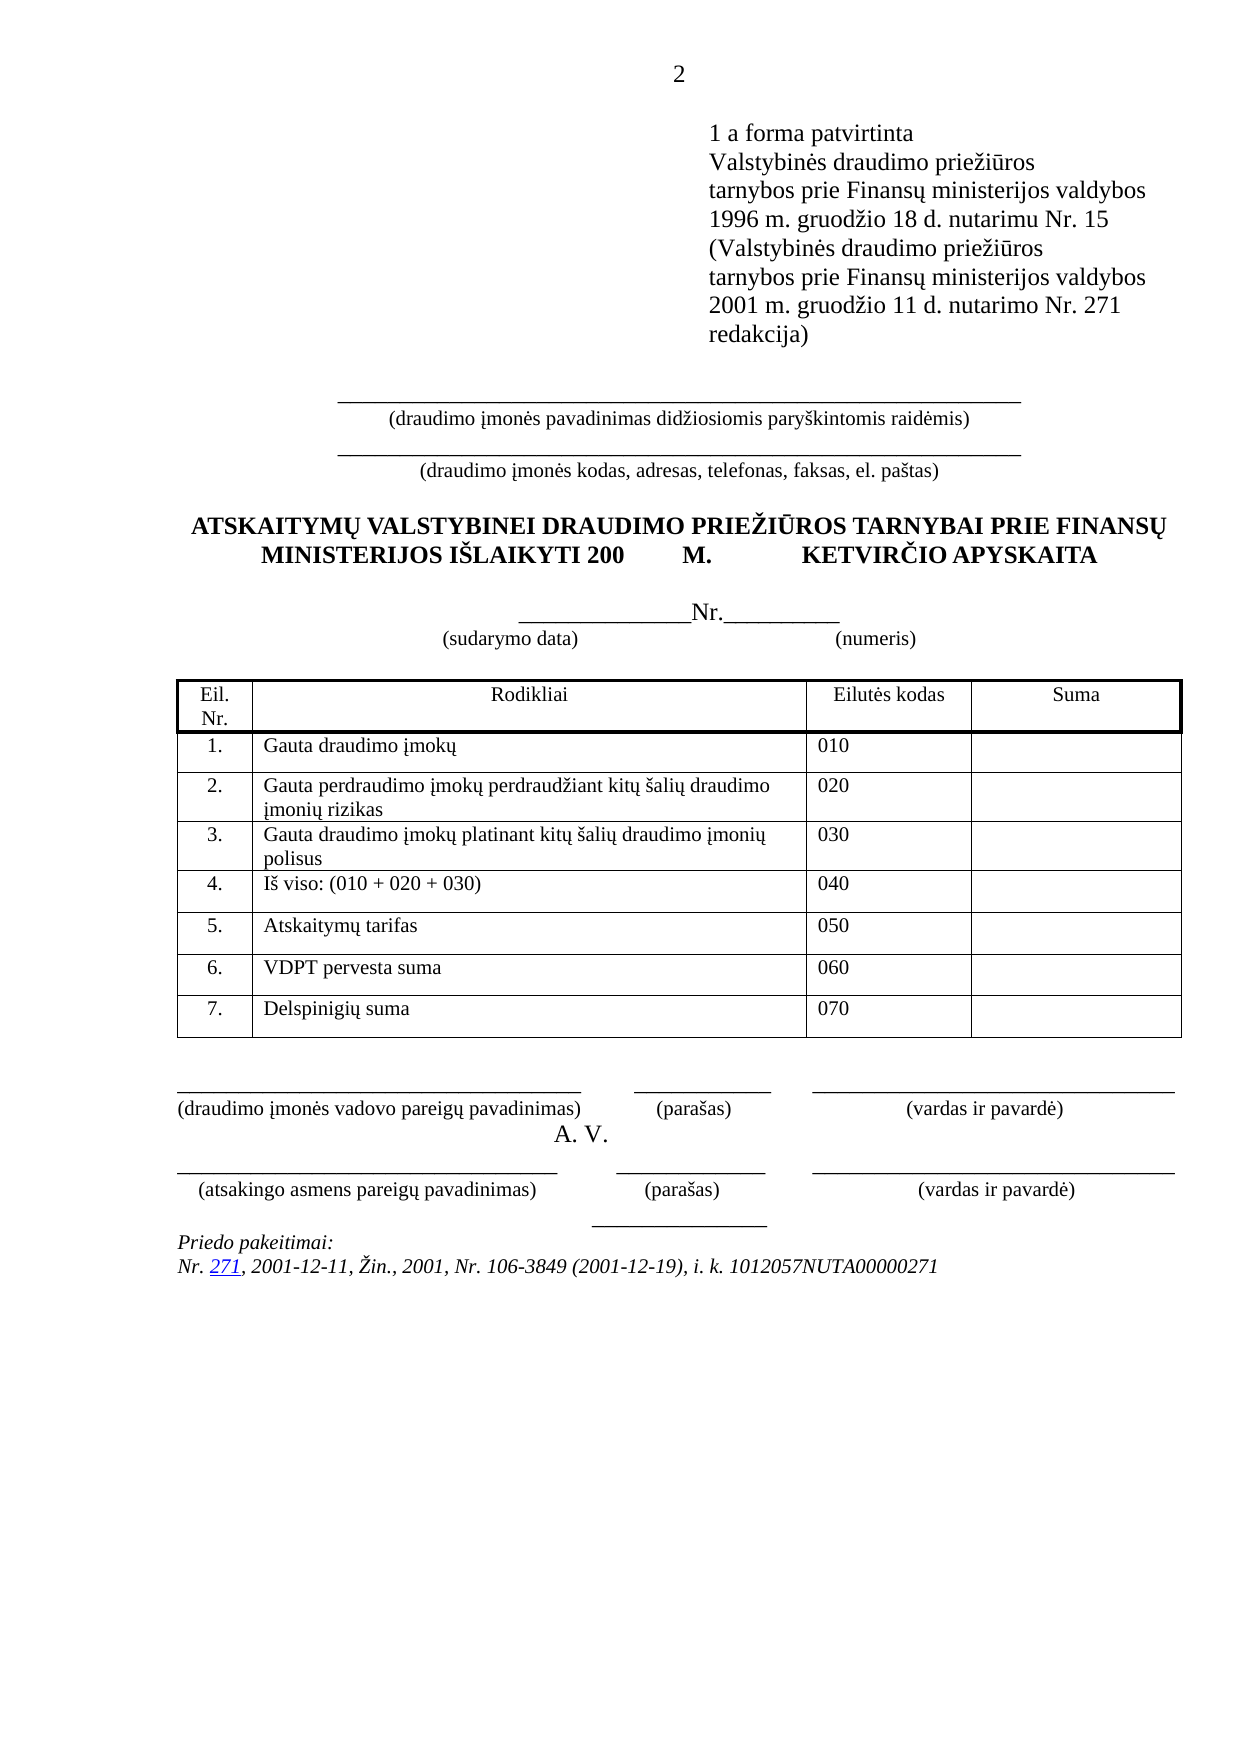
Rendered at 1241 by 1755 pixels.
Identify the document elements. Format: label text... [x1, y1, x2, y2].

text 2001 m. gruodžio 11 d. nutarimo Nr. 271 [177, 291, 1181, 319]
text (draudimo įmonės vadovo pareigų pavadinimas) (parašas) (vardas ir pavardė) [177, 1096, 1181, 1119]
table_cell VDPT pervesta suma [253, 955, 806, 995]
table_cell 3. [178, 822, 252, 870]
table_cell [972, 822, 1181, 870]
table_cell Iš viso: (010 + 020 + 030) [253, 871, 806, 912]
text redakcija) [177, 319, 1181, 348]
text (Valstybinės draudimo priežiūros [177, 233, 1181, 262]
table_cell [972, 996, 1181, 1037]
table_header Suma [972, 682, 1179, 730]
text Nr. 271, 2001-12-11, Žin., 2001, Nr. 106-3849 (2001-12-19), i. k. 1012057NUTA00000271 [177, 1254, 1181, 1278]
text A. V. [177, 1119, 1181, 1148]
table_cell 060 [807, 955, 971, 995]
text 1996 m. gruodžio 18 d. nutarimu Nr. 15 [177, 204, 1181, 233]
text (draudimo įmonės kodas, adresas, telefonas, faksas, el. paštas) [177, 458, 1181, 482]
text Nr. [177, 597, 1181, 626]
table_cell [972, 955, 1181, 995]
text tarnybos prie Finansų ministerijos valdybos [177, 176, 1181, 204]
table_header Eil. Nr. [179, 682, 252, 730]
text (draudimo įmonės pavadinimas didžiosiomis paryškintomis raidėmis) [177, 406, 1181, 430]
table_header Rodikliai [253, 682, 806, 730]
table_cell [972, 871, 1181, 912]
table_cell 1. [178, 734, 252, 772]
text tarnybos prie Finansų ministerijos valdybos [177, 262, 1181, 291]
table_cell 6. [178, 955, 252, 995]
table_cell 7. [178, 996, 252, 1037]
table_cell 010 [807, 734, 971, 772]
text Valstybinės draudimo priežiūros [177, 147, 1181, 176]
text 1 a forma patvirtinta [709, 118, 1181, 147]
table_cell Gauta draudimo įmokų platinant kitų šalių draudimo įmonių polisus [253, 822, 806, 870]
table_cell Atskaitymų tarifas [253, 913, 806, 954]
table_cell 020 [807, 773, 971, 821]
text ______________ [177, 1201, 1181, 1230]
table_cell [972, 773, 1181, 821]
text (atsakingo asmens pareigų pavadinimas) (parašas) (vardas ir pavardė) [177, 1177, 1181, 1201]
table_header Eilutės kodas [807, 682, 971, 730]
table_cell 040 [807, 871, 971, 912]
table_cell 030 [807, 822, 971, 870]
table_cell 070 [807, 996, 971, 1037]
text Priedo pakeitimai: [177, 1230, 1181, 1254]
table_cell Delspinigių suma [253, 996, 806, 1037]
table_cell 2. [178, 773, 252, 821]
table_cell 5. [178, 913, 252, 954]
table_cell Gauta perdraudimo įmokų perdraudžiant kitų šalių draudimo įmonių rizikas [253, 773, 806, 821]
table_cell 050 [807, 913, 971, 954]
text (sudarymo data) (numeris) [177, 626, 1181, 650]
table_cell Gauta draudimo įmokų [253, 734, 806, 772]
table_cell [972, 734, 1181, 772]
table_cell [972, 913, 1181, 954]
text ATSKAITYMŲ VALSTYBINEI DRAUDIMO PRIEŽIŪROS TARNYBAI PRIE FINANSŲ MINISTERIJOS IŠLAIKYTI 200 M. KETVIRČIO APYSKAITA [177, 511, 1181, 569]
table_cell 4. [178, 871, 252, 912]
